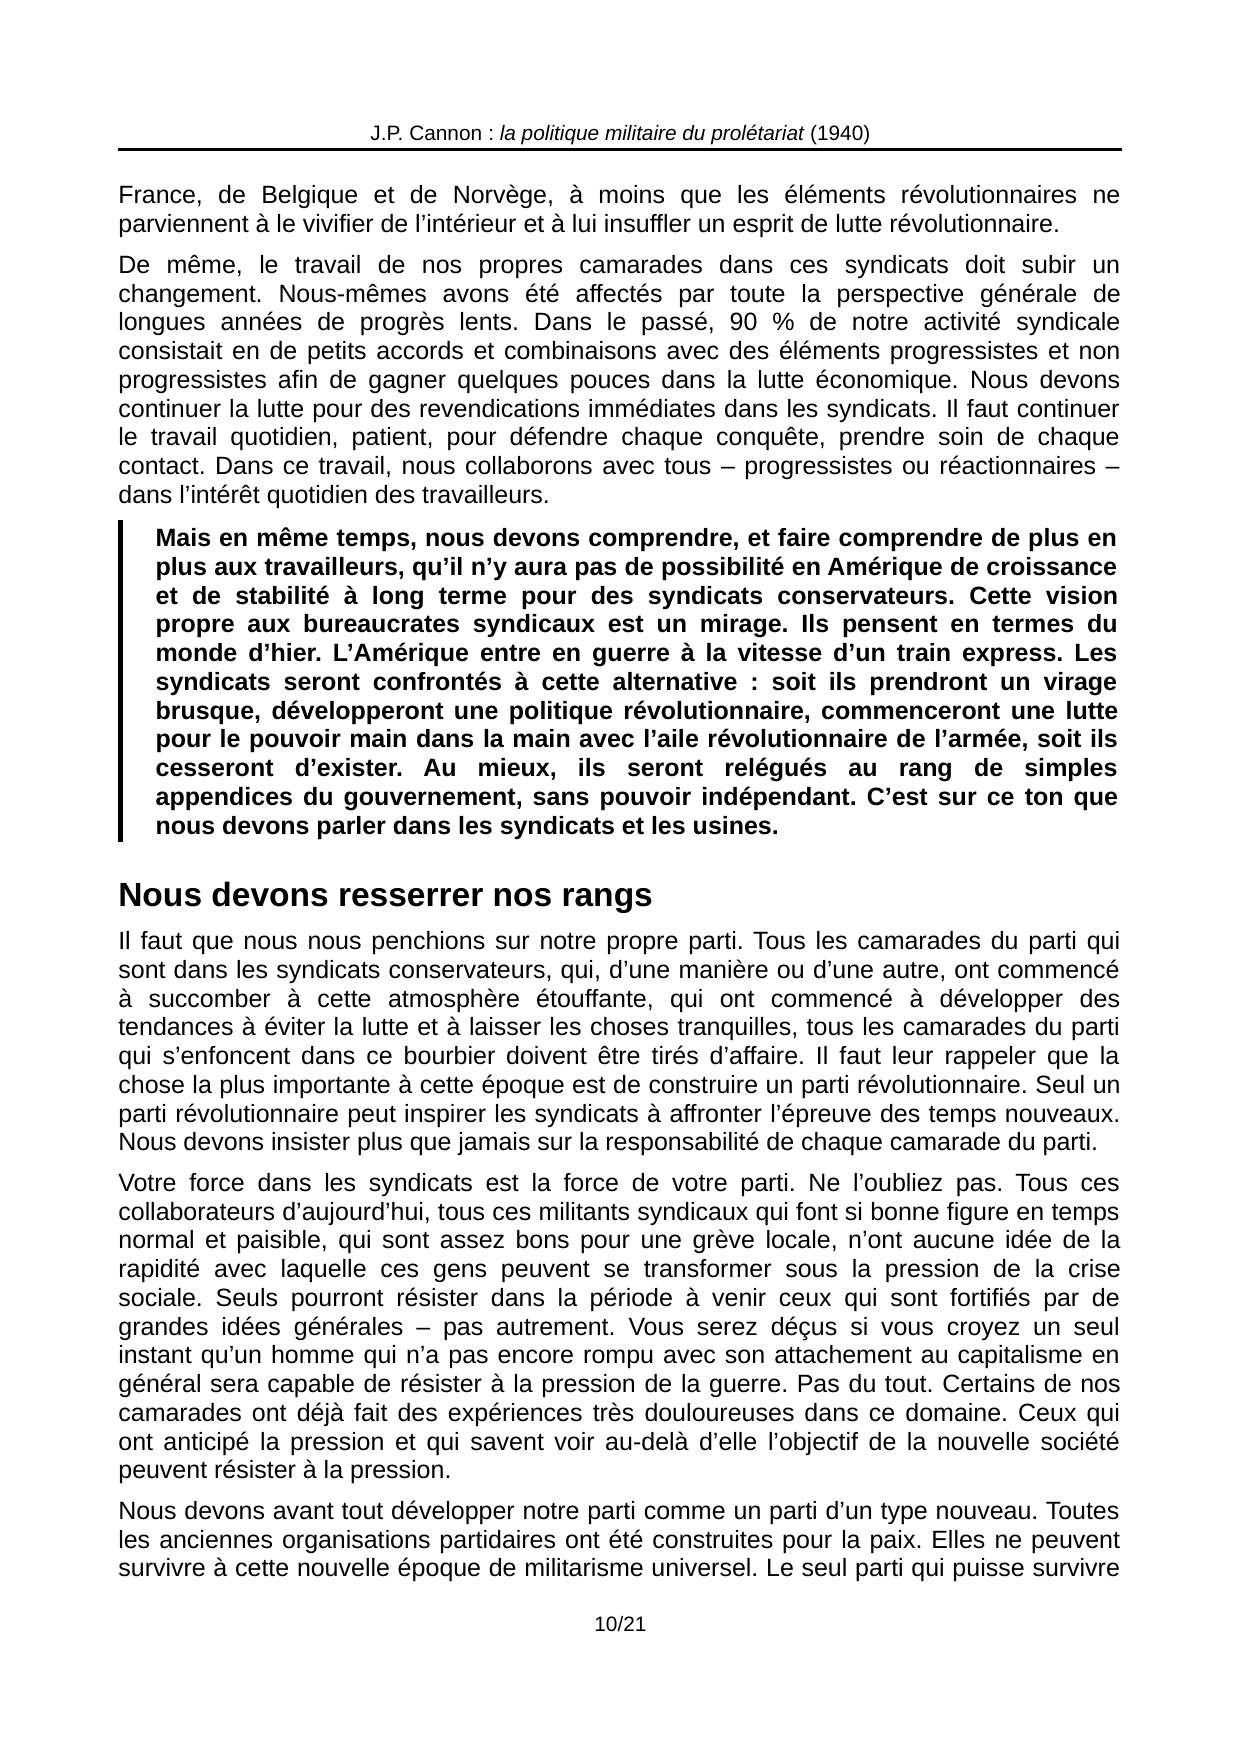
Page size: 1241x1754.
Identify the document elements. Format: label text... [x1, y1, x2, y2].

text France, de Belgique et de Norvège, à moins que les éléments révolutionnaires ne parviennent à le vivifier de l’intérieur et à lui insuffler un esprit de lutte révolutionnaire. [118, 181, 1122, 238]
text De même, le travail de nos propres camarades dans ces syndicats doit subir un changement. Nous-mêmes avons été affectés par toute la perspective générale de longues années de progrès lents. Dans le passé, 90 % de notre activité syndicale consistait en de petits accords et combinaisons avec des éléments progressistes et non progressistes afin de gagner quelques pouces dans la lutte économique. Nous devons continuer la lutte pour des revendications immédiates dans les syndicats. Il faut continuer le travail quotidien, patient, pour défendre chaque conquête, prendre soin de chaque contact. Dans ce travail, nous collaborons avec tous – progressistes ou réactionnaires – dans l’intérêt quotidien des travailleurs. [118, 250, 1122, 508]
text Votre force dans les syndicats est la force de votre parti. Ne l’oubliez pas. Tous ces collaborateurs d’aujourd’hui, tous ces militants syndicaux qui font si bonne figure en temps normal et paisible, qui sont assez bons pour une grève locale, n’ont aucune idée de la rapidité avec laquelle ces gens peuvent se transformer sous la pression de la crise sociale. Seuls pourront résister dans la période à venir ceux qui sont fortifiés par de grandes idées générales – pas autrement. Vous serez déçus si vous croyez un seul instant qu’un homme qui n’a pas encore rompu avec son attachement au capitalisme en général sera capable de résister à la pression de la guerre. Pas du tout. Certains de nos camarades ont déjà fait des expériences très douloureuses dans ce domaine. Ceux qui ont anticipé la pression et qui savent voir au-delà d’elle l’objectif de la nouvelle société peuvent résister à la pression. [118, 1168, 1122, 1484]
subtitle Nous devons resserrer nos rangs [118, 875, 1122, 914]
text Nous devons avant tout développer notre parti comme un parti d’un type nouveau. Toutes les anciennes organisations partidaires ont été construites pour la paix. Elles ne peuvent survivre à cette nouvelle époque de militarisme universel. Le seul parti qui puisse survivre [118, 1496, 1122, 1582]
text Il faut que nous nous penchions sur notre propre parti. Tous les camarades du parti qui sont dans les syndicats conservateurs, qui, d’une manière ou d’une autre, ont commencé à succomber à cette atmosphère étouffante, qui ont commencé à développer des tendances à éviter la lutte et à laisser les choses tranquilles, tous les camarades du parti qui s’enfoncent dans ce bourbier doivent être tirés d’affaire. Il faut leur rappeler que la chose la plus importante à cette époque est de construire un parti révolutionnaire. Seul un parti révolutionnaire peut inspirer les syndicats à affronter l’épreuve des temps nouveaux. Nous devons insister plus que jamais sur la responsabilité de chaque camarade du parti. [118, 926, 1122, 1156]
text Mais en même temps, nous devons comprendre, et faire comprendre de plus en plus aux travailleurs, qu’il n’y aura pas de possibilité en Amérique de croissance et de stabilité à long terme pour des syndicats conservateurs. Cette vision propre aux bureaucrates syndicaux est un mirage. Ils pensent en termes du monde d’hier. L’Amérique entre en guerre à la vitesse d’un train express. Les syndicats seront confrontés à cette alternative : soit ils prendront un virage brusque, développeront une politique révolutionnaire, commenceront une lutte pour le pouvoir main dans la main avec l’aile révolutionnaire de l’armée, soit ils cesseront d’exister. Au mieux, ils seront relégués au rang de simples appendices du gouvernement, sans pouvoir indépendant. C’est sur ce ton que nous devons parler dans les syndicats et les usines. [123, 520, 1122, 842]
